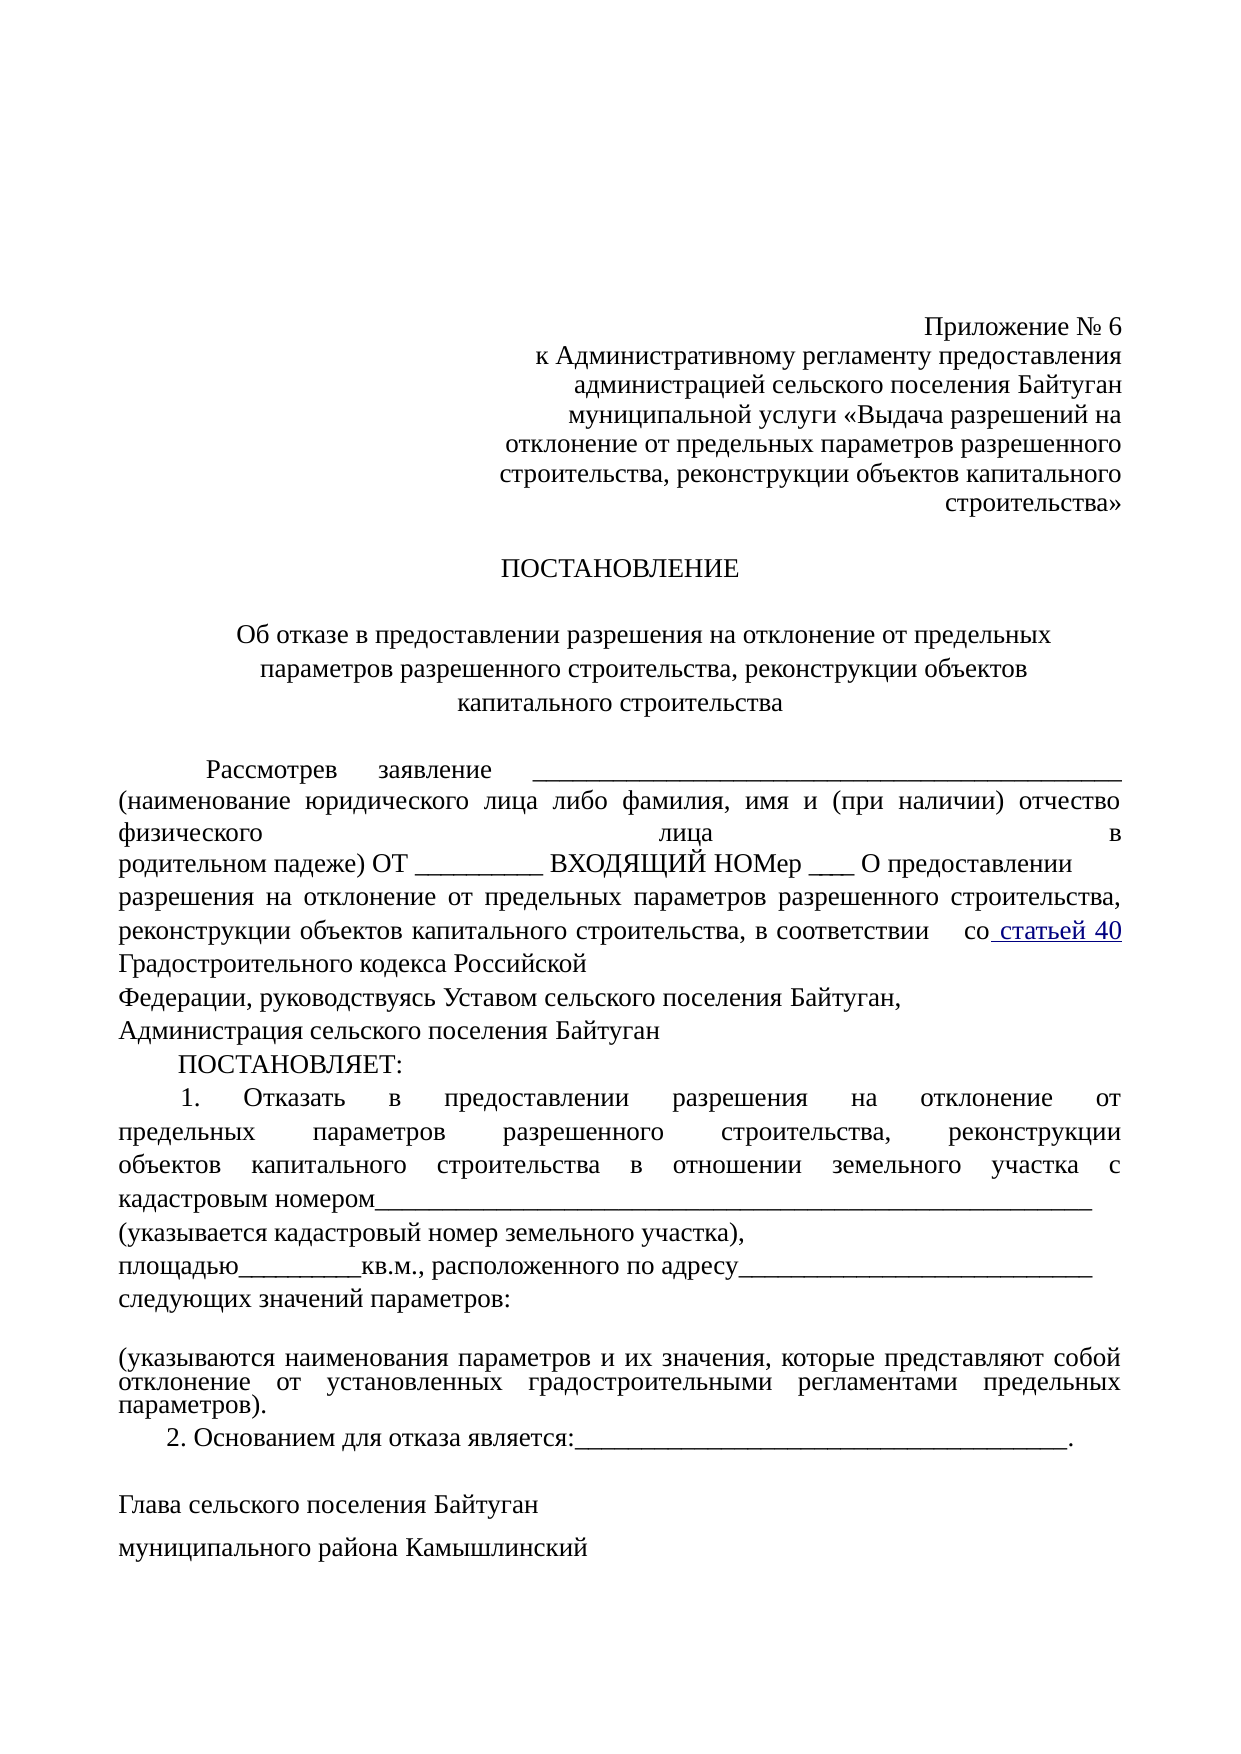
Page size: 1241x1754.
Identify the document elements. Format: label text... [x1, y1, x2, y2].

text ПОСТАНОВЛЯЕТ: [178, 1046, 1122, 1080]
text следующих значений параметров: [118, 1281, 1122, 1314]
text к Административному регламенту предоставления администрацией сельского поселения Байтуган муниципальной услуги «Выдача разрешений на отклонение от предельных параметров разрешенного строительства, реконструкции объектов капитального строительства» [440, 341, 1122, 518]
text Федерации, руководствуясь Уставом сельского поселения Байтуган, [118, 979, 1122, 1013]
text 1. Отказать в предоставлении разрешения на отклонение от предельных параметров разрешенного строительства, реконструкции объектов капитального строительства в отношении земельного участка с кадастровым номером [118, 1080, 1122, 1214]
text Администрация сельского поселения Байтуган [118, 1013, 1122, 1046]
text Глава сельского поселения Байтуган [118, 1488, 1122, 1519]
text 2. Основанием для отказа является: . [118, 1421, 1122, 1452]
text площадью кв.м., расположенного по адресу [118, 1248, 1122, 1281]
text капитального строительства [118, 684, 1122, 718]
text Об отказе в предоставлении разрешения на отклонение от предельных параметров разрешенного строительства, реконструкции объектов [166, 616, 1122, 684]
text ПОСТАНОВЛЕНИЕ [118, 552, 1122, 583]
text (указываются наименования параметров и их значения, которые представляют собой отклонение от установленных градостроительными регламентами предельных параметров). [118, 1347, 1122, 1419]
text Приложение № 6 [118, 311, 1122, 341]
text (наименование юридического лица либо фамилия, имя и (при наличии) отчество физического лица в родительном падеже) ОТ ВХОДЯЩИЙ НОМер О предоставлении [118, 784, 1122, 879]
text (указывается кадастровый номер земельного участка), [118, 1215, 1122, 1248]
text разрешения на отклонение от предельных параметров разрешенного строительства, реконструкции объектов капитального строительства, в соответствии со статьей 40 Градостроительного кодекса Российской [118, 879, 1122, 979]
text Рассмотрев заявление [118, 753, 1122, 784]
text муниципального района Камышлинский [118, 1531, 1122, 1562]
